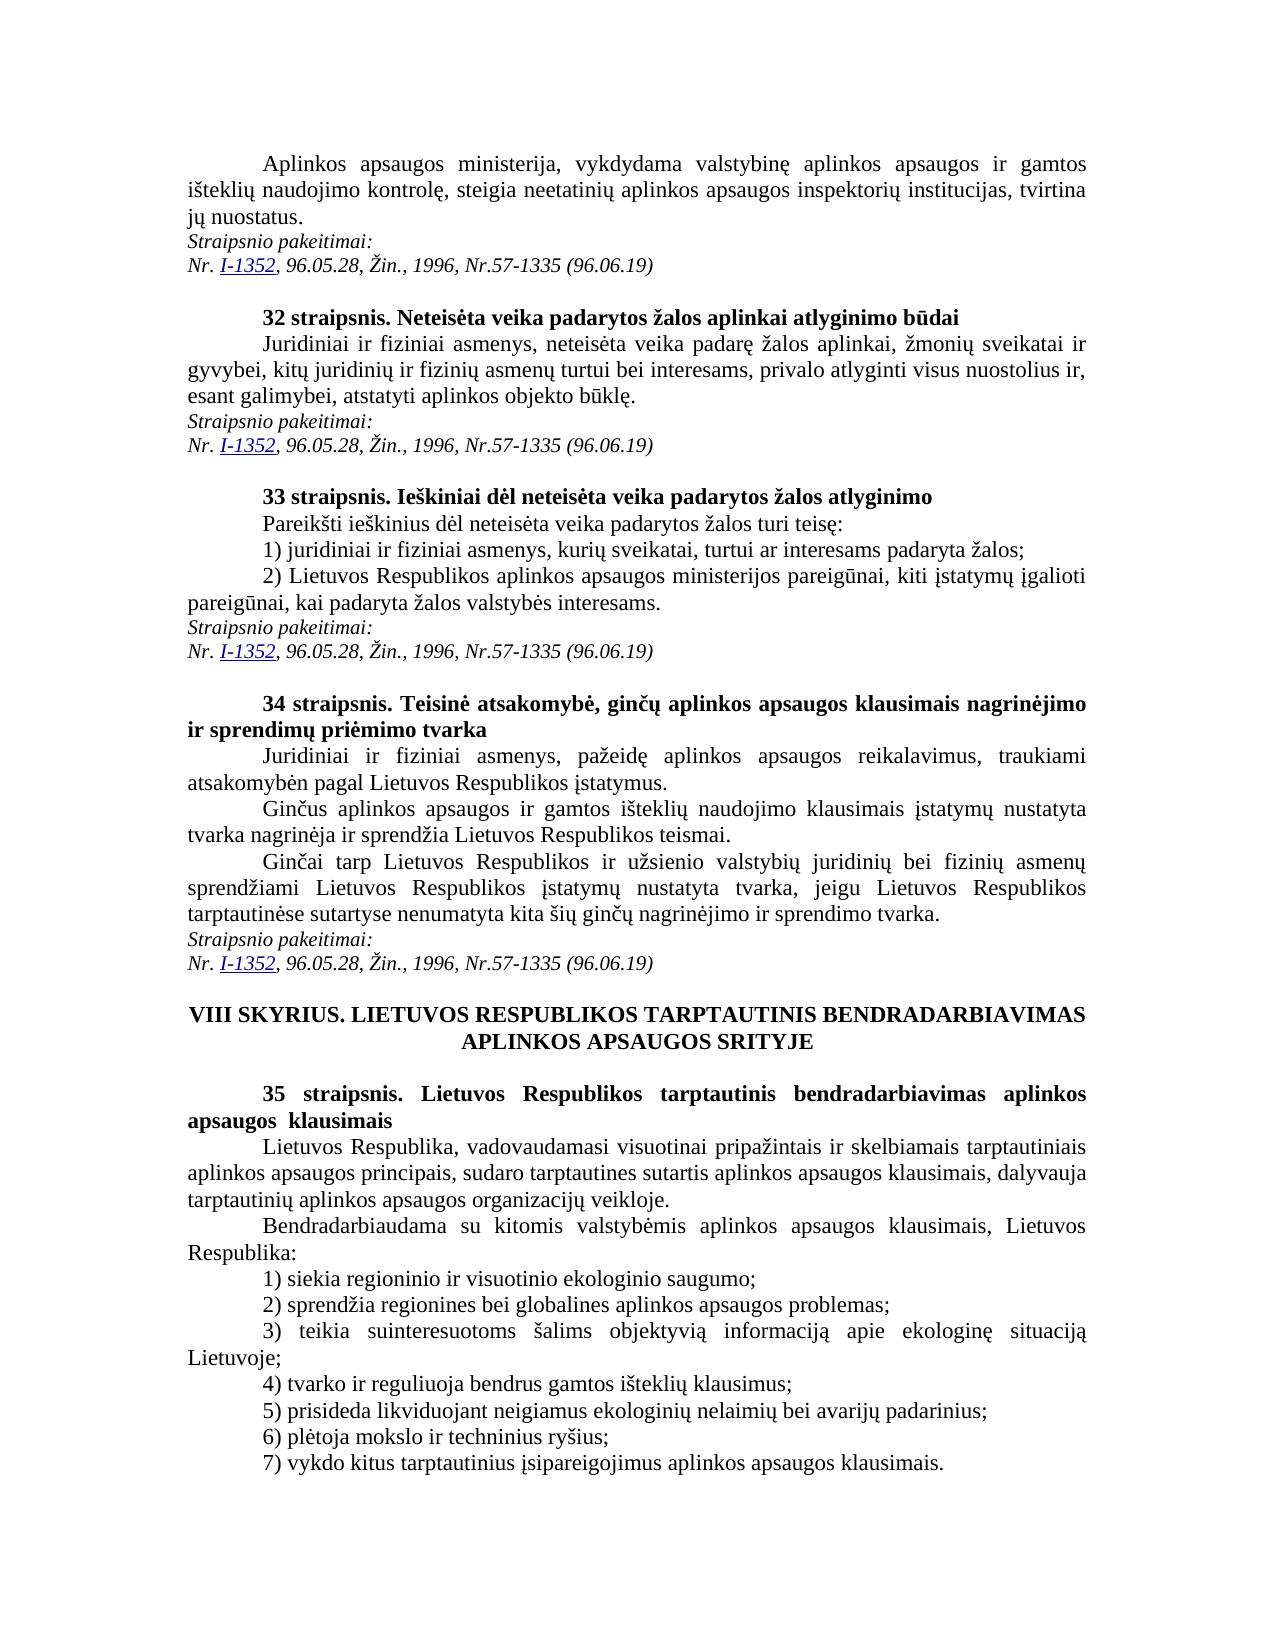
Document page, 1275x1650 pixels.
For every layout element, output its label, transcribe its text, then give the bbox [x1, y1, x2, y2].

text Ginčai tarp Lietuvos Respublikos ir užsienio valstybių juridinių bei fizinių asmenų sprendžiami Lietuvos Respublikos įstatymų nustatyta tvarka, jeigu Lietuvos Respublikos tarptautinėse sutartyse nenumatyta kita šių ginčų nagrinėjimo ir sprendimo tvarka. [187, 848, 1087, 927]
text Straipsnio pakeitimai: [187, 229, 1087, 253]
text 33 straipsnis. Ieškiniai dėl neteisėta veika padarytos žalos atlyginimo [187, 483, 1087, 510]
text 7) vykdo kitus tarptautinius įsipareigojimus aplinkos apsaugos klausimais. [187, 1449, 1087, 1476]
text Bendradarbiaudama su kitomis valstybėmis aplinkos apsaugos klausimais, Lietuvos Respublika: [187, 1212, 1087, 1265]
text Pareikšti ieškinius dėl neteisėta veika padarytos žalos turi teisę: [187, 510, 1087, 536]
text 2) Lietuvos Respublikos aplinkos apsaugos ministerijos pareigūnai, kiti įstatymų įgalioti pareigūnai, kai padaryta žalos valstybės interesams. [187, 562, 1087, 615]
text 1) juridiniai ir fiziniai asmenys, kurių sveikatai, turtui ar interesams padaryta žalos; [187, 536, 1087, 562]
text Straipsnio pakeitimai: [187, 927, 1087, 951]
text Straipsnio pakeitimai: [187, 409, 1087, 433]
text 32 straipsnis. Neteisėta veika padarytos žalos aplinkai atlyginimo būdai [187, 303, 1087, 330]
text Nr. I-1352, 96.05.28, Žin., 1996, Nr.57-1335 (96.06.19) [187, 433, 1087, 457]
text 2) sprendžia regionines bei globalines aplinkos apsaugos problemas; [187, 1291, 1087, 1318]
text Nr. I-1352, 96.05.28, Žin., 1996, Nr.57-1335 (96.06.19) [187, 951, 1087, 975]
text 34 straipsnis. Teisinė atsakomybė, ginčų aplinkos apsaugos klausimais nagrinėjimo ir sprendimų priėmimo tvarka [187, 690, 1087, 742]
text APLINKOS APSAUGOS SRITYJE [187, 1028, 1087, 1054]
text 3) teikia suinteresuotoms šalims objektyvią informaciją apie ekologinę situaciją Lietuvoje; [187, 1318, 1087, 1370]
text Straipsnio pakeitimai: [187, 615, 1087, 639]
text 1) siekia regioninio ir visuotinio ekologinio saugumo; [187, 1265, 1087, 1291]
text Nr. I-1352, 96.05.28, Žin., 1996, Nr.57-1335 (96.06.19) [187, 639, 1087, 663]
text 6) plėtoja mokslo ir techninius ryšius; [187, 1423, 1087, 1449]
text 5) prisideda likviduojant neigiamus ekologinių nelaimių bei avarijų padarinius; [187, 1397, 1087, 1423]
text VIII SKYRIUS. LIETUVOS RESPUBLIKOS TARPTAUTINIS BENDRADARBIAVIMAS [187, 1001, 1087, 1028]
text Juridiniai ir fiziniai asmenys, neteisėta veika padarę žalos aplinkai, žmonių sveikatai ir gyvybei, kitų juridinių ir fizinių asmenų turtui bei interesams, privalo atlyginti visus nuostolius ir, esant galimybei, atstatyti aplinkos objekto būklę. [187, 330, 1087, 409]
text Aplinkos apsaugos ministerija, vykdydama valstybinę aplinkos apsaugos ir gamtos išteklių naudojimo kontrolę, steigia neetatinių aplinkos apsaugos inspektorių institucijas, tvirtina jų nuostatus. [187, 150, 1087, 229]
text Lietuvos Respublika, vadovaudamasi visuotinai pripažintais ir skelbiamais tarptautiniais aplinkos apsaugos principais, sudaro tarptautines sutartis aplinkos apsaugos klausimais, dalyvauja tarptautinių aplinkos apsaugos organizacijų veikloje. [187, 1133, 1087, 1212]
text Juridiniai ir fiziniai asmenys, pažeidę aplinkos apsaugos reikalavimus, traukiami atsakomybėn pagal Lietuvos Respublikos įstatymus. [187, 742, 1087, 795]
text Ginčus aplinkos apsaugos ir gamtos išteklių naudojimo klausimais įstatymų nustatyta tvarka nagrinėja ir sprendžia Lietuvos Respublikos teismai. [187, 795, 1087, 848]
text Nr. I-1352, 96.05.28, Žin., 1996, Nr.57-1335 (96.06.19) [187, 253, 1087, 277]
text 35 straipsnis. Lietuvos Respublikos tarptautinis bendradarbiavimas aplinkos apsaugos klausimais [187, 1080, 1087, 1133]
text 4) tvarko ir reguliuoja bendrus gamtos išteklių klausimus; [187, 1370, 1087, 1397]
